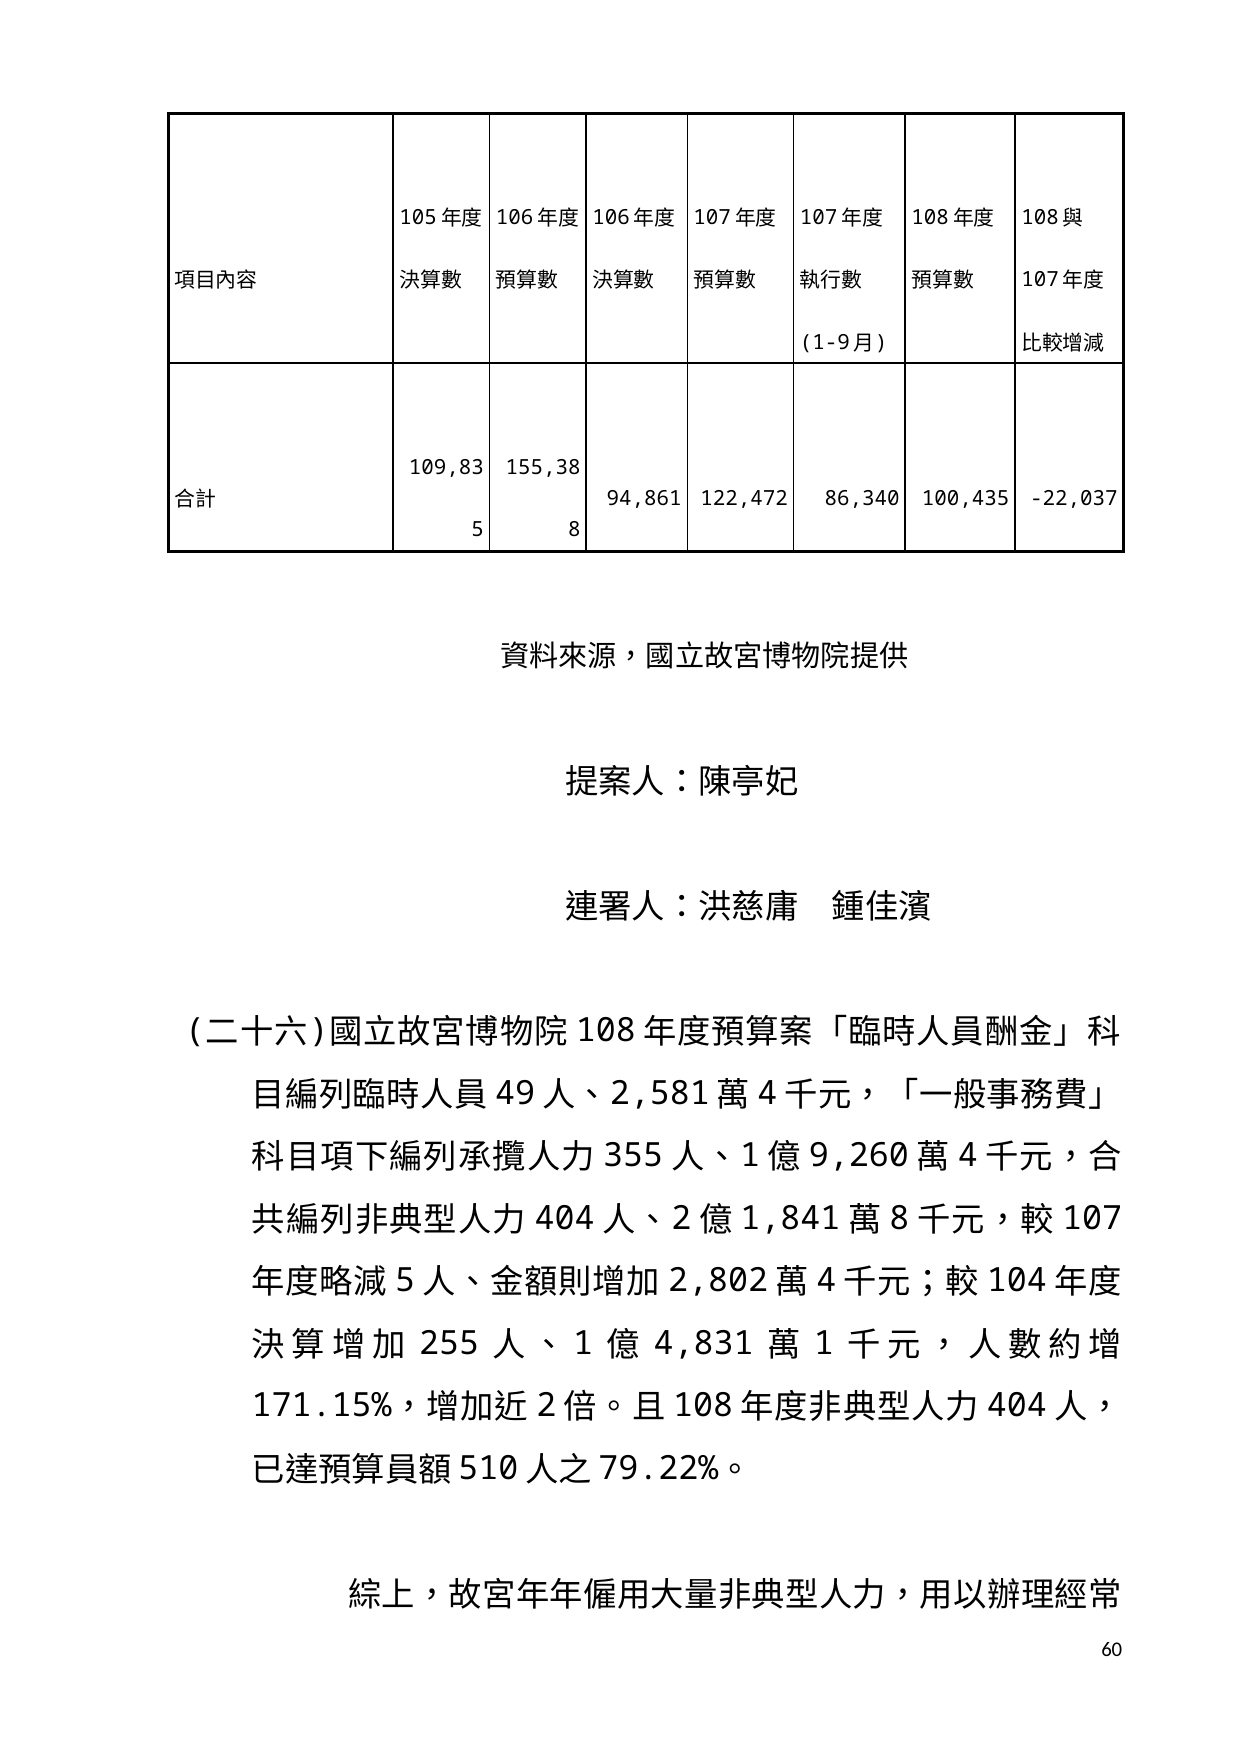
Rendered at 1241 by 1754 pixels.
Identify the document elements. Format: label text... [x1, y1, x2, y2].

text 資料來源，國立故宮博物院提供 [185, 612, 1122, 675]
table_header 107年度執行數(1-9月) [794, 115, 904, 362]
table_cell 109,835 [394, 364, 489, 550]
table_header 108與107年度比較增減 [1016, 115, 1122, 362]
table_header 項目內容 [170, 115, 392, 362]
table_cell 合計 [170, 364, 392, 550]
table_cell 94,861 [587, 364, 687, 550]
table_header 106年度決算數 [587, 115, 687, 362]
table_cell 122,472 [688, 364, 793, 550]
table_header 106年度預算數 [490, 115, 585, 362]
table_cell 100,435 [906, 364, 1014, 550]
table_cell 155,388 [490, 364, 585, 550]
text 連署人：洪慈庸 鍾佳濱 [185, 862, 1122, 925]
text 綜上，故宮年年僱用大量非典型人力，用以辦理經常 [185, 1550, 1122, 1612]
table_header 108年度預算數 [906, 115, 1014, 362]
text (二十六)國立故宮博物院108年度預算案「臨時人員酬金」科目編列臨時人員49人、2,581萬4千元，「一般事務費」科目項下編列承攬人力355人、1億9,260萬4千元，合共編列非典型人力404人、2億1,841萬8千元，較107年度略減5人、金額則增加2,802萬4千元；較104年度決算增加255人、1億4,831萬1千元，人數約增171.15%，增加近2倍。且108年度非典型人力404人，已達預算員額510人之79.22%。 [185, 987, 1122, 1487]
table_header 107年度預算數 [688, 115, 793, 362]
table_cell -22,037 [1016, 364, 1122, 550]
text 提案人：陳亭妃 [185, 737, 1122, 800]
table_cell 86,340 [794, 364, 904, 550]
table_header 105年度決算數 [394, 115, 489, 362]
